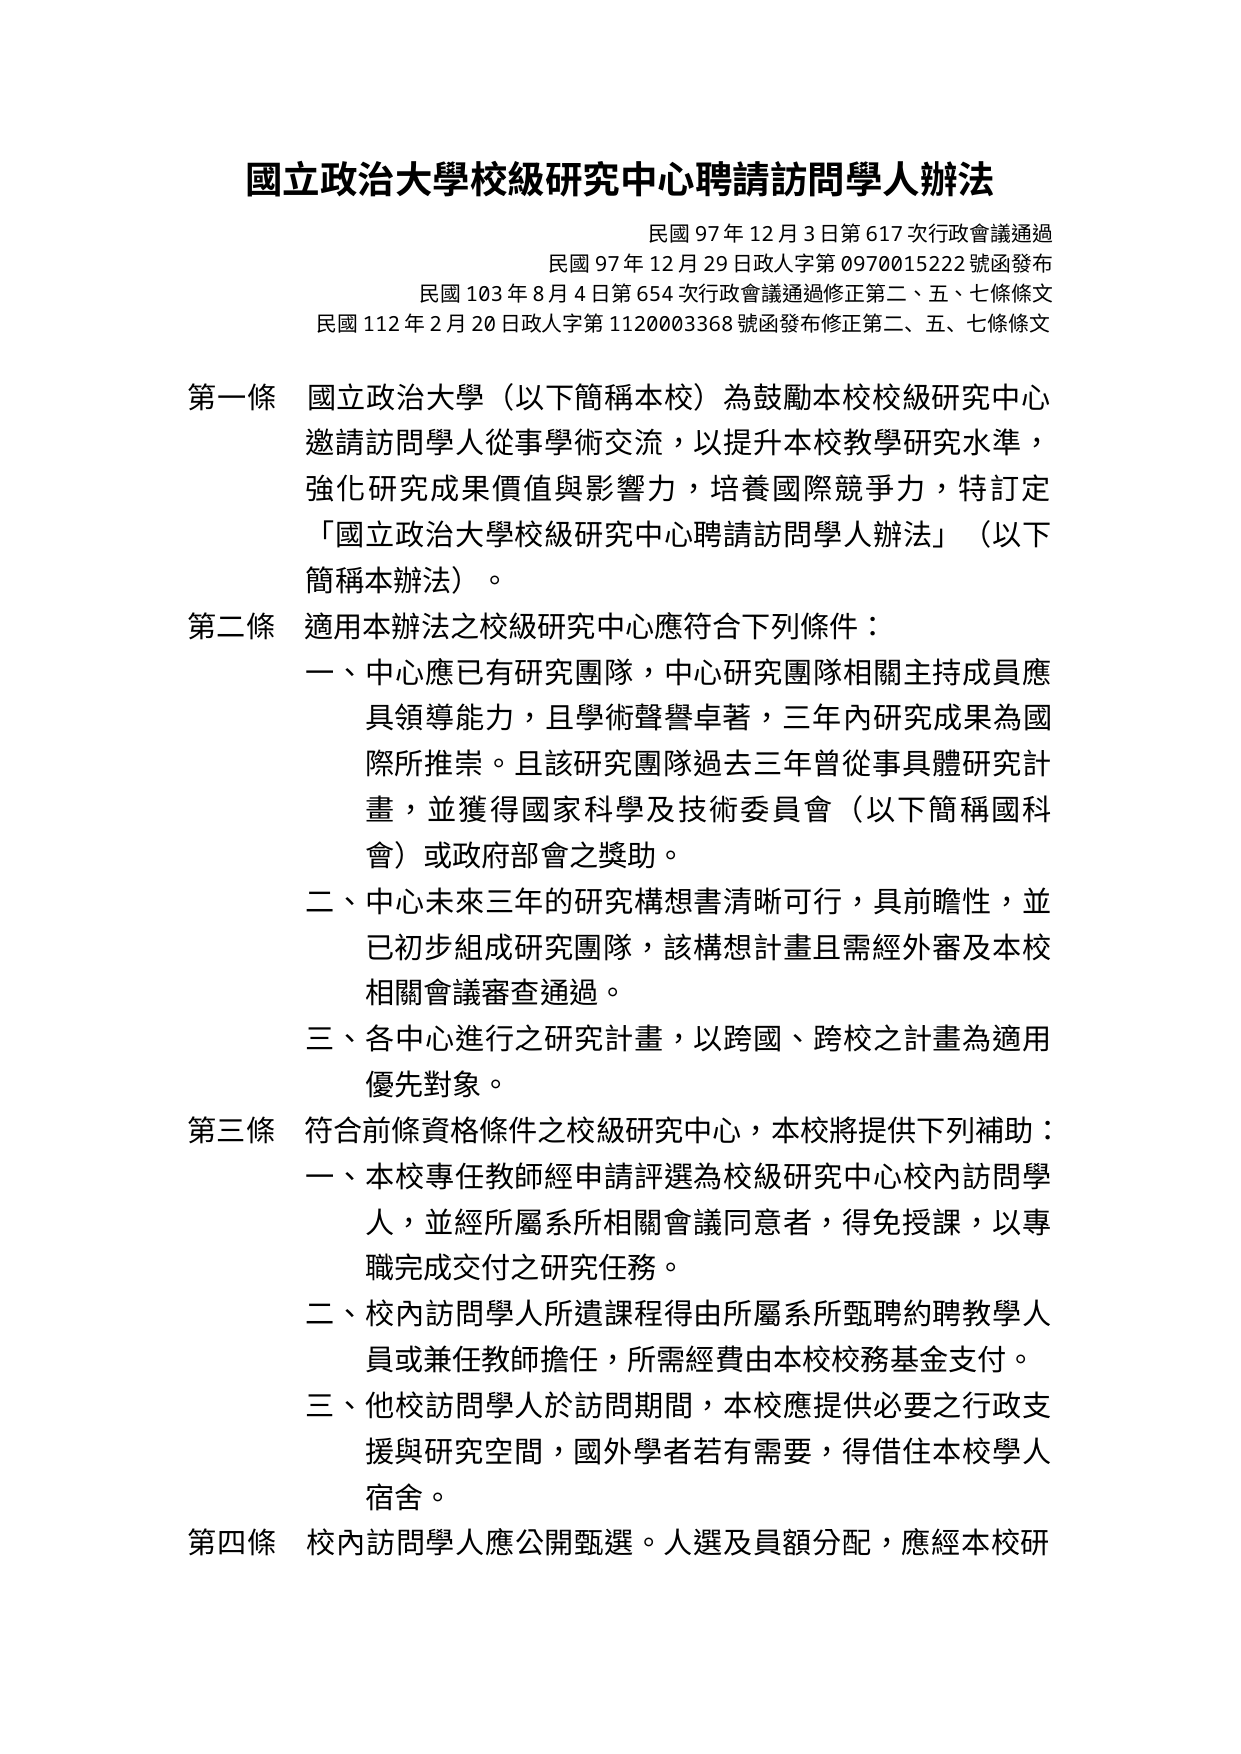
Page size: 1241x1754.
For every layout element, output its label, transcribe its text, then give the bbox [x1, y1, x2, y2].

text 第二條 適用本辦法之校級研究中心應符合下列條件： [187, 601, 1053, 646]
text 二、中心未來三年的研究構想書清晰可行，具前瞻性，並已初步組成研究團隊，該構想計畫且需經外審及本校相關會議審查通過。 [306, 876, 1053, 1013]
text 民國103年8月4日第654次行政會議通過修正第二、五、七條條文 [187, 277, 1053, 308]
text 民國112年2月20日政人字第1120003368號函發布修正第二、五、七條條文 [187, 308, 1050, 338]
text 民國97年12月3日第617次行政會議通過 [187, 217, 1053, 247]
text 一、本校專任教師經申請評選為校級研究中心校內訪問學人，並經所屬系所相關會議同意者，得免授課，以專職完成交付之研究任務。 [306, 1151, 1053, 1288]
text 三、他校訪問學人於訪問期間，本校應提供必要之行政支援與研究空間，國外學者若有需要，得借住本校學人宿舍。 [306, 1380, 1053, 1517]
text 三、各中心進行之研究計畫，以跨國、跨校之計畫為適用優先對象。 [306, 1013, 1053, 1105]
text 第三條 符合前條資格條件之校級研究中心，本校將提供下列補助： [187, 1105, 1053, 1151]
text 二、校內訪問學人所遺課程得由所屬系所甄聘約聘教學人員或兼任教師擔任，所需經費由本校校務基金支付。 [306, 1288, 1053, 1380]
text 第一條 國立政治大學（以下簡稱本校）為鼓勵本校校級研究中心邀請訪問學人從事學術交流，以提升本校教學研究水準，強化研究成果價值與影響力，培養國際競爭力，特訂定「國立政治大學校級研究中心聘請訪問學人辦法」（以下簡稱本辦法）。 [187, 371, 1053, 601]
text 第四條 校內訪問學人應公開甄選。人選及員額分配，應經本校研 [188, 1517, 1053, 1563]
text 民國97年12月29日政人字第0970015222號函發布 [187, 247, 1053, 277]
text 一、中心應已有研究團隊，中心研究團隊相關主持成員應具領導能力，且學術聲譽卓著，三年內研究成果為國際所推崇。且該研究團隊過去三年曾從事具體研究計畫，並獲得國家科學及技術委員會（以下簡稱國科會）或政府部會之獎助。 [306, 646, 1053, 876]
text 國立政治大學校級研究中心聘請訪問學人辦法 [187, 150, 1053, 204]
